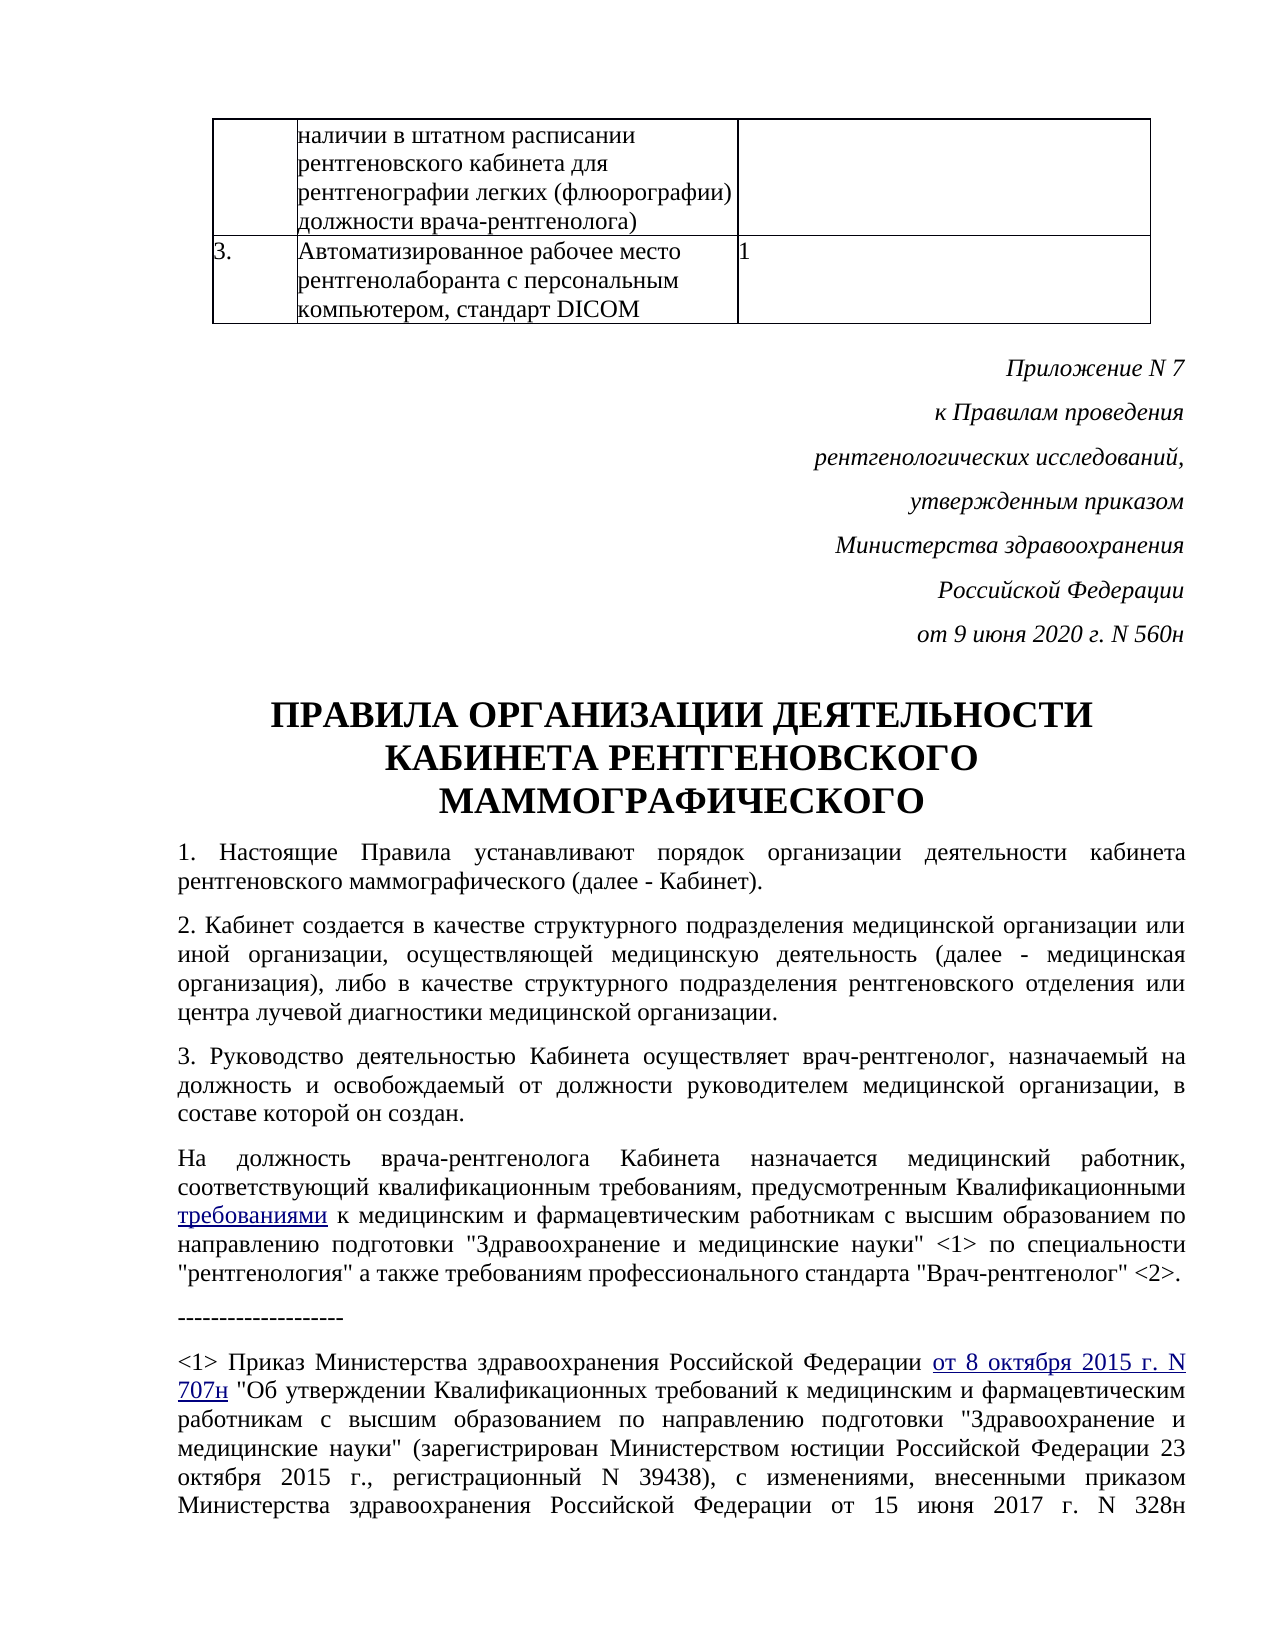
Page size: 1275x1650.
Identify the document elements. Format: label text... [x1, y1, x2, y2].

text рентгенологических исследований, [177, 442, 1186, 470]
text ПРАВИЛА ОРГАНИЗАЦИИ ДЕЯТЕЛЬНОСТИ КАБИНЕТА РЕНТГЕНОВСКОГО МАММОГРАФИЧЕСКОГО [177, 692, 1186, 822]
text На должность врача-рентгенолога Кабинета назначается медицинский работник, соответствующий квалификационным требованиям, предусмотренным Квалификационными требованиями к медицинским и фармацевтическим работникам с высшим образованием по направлению подготовки "Здравоохранение и медицинские науки" <1> по специальности "рентгенология" а также требованиям профессионального стандарта "Врач-рентгенолог" <2>. [177, 1143, 1186, 1287]
table_cell наличии в штатном расписании рентгеновского кабинета для рентгенографии легких (флюорографии) должности врача-рентгенолога) [298, 120, 737, 235]
text Российской Федерации [177, 575, 1186, 603]
text <1> Приказ Министерства здравоохранения Российской Федерации от 8 октября 2015 г. N 707н "Об утверждении Квалификационных требований к медицинским и фармацевтическим работникам с высшим образованием по направлению подготовки "Здравоохранение и медицинские науки" (зарегистрирован Министерством юстиции Российской Федерации 23 октября 2015 г., регистрационный N 39438), с изменениями, внесенными приказом Министерства здравоохранения Российской Федерации от 15 июня 2017 г. N 328н [177, 1347, 1186, 1519]
text утвержденным приказом [177, 486, 1186, 515]
table_cell 1 [739, 236, 1150, 322]
text от 9 июня 2020 г. N 560н [177, 619, 1186, 648]
table_cell [739, 120, 1150, 235]
table_cell Автоматизированное рабочее место рентгенолаборанта с персональным компьютером, стандарт DICOM [298, 236, 737, 322]
text -------------------- [177, 1302, 1186, 1331]
text 2. Кабинет создается в качестве структурного подразделения медицинской организации или иной организации, осуществляющей медицинскую деятельность (далее - медицинская организация), либо в качестве структурного подразделения рентгеновского отделения или центра лучевой диагностики медицинской организации. [177, 910, 1186, 1025]
text Приложение N 7 [177, 353, 1186, 382]
table_cell [214, 120, 297, 235]
table_cell 3. [214, 236, 297, 322]
text к Правилам проведения [177, 397, 1186, 426]
text 1. Настоящие Правила устанавливают порядок организации деятельности кабинета рентгеновского маммографического (далее - Кабинет). [177, 837, 1186, 895]
text Министерства здравоохранения [177, 530, 1186, 559]
text 3. Руководство деятельностью Кабинета осуществляет врач-рентгенолог, назначаемый на должность и освобождаемый от должности руководителем медицинской организации, в составе которой он создан. [177, 1041, 1186, 1127]
